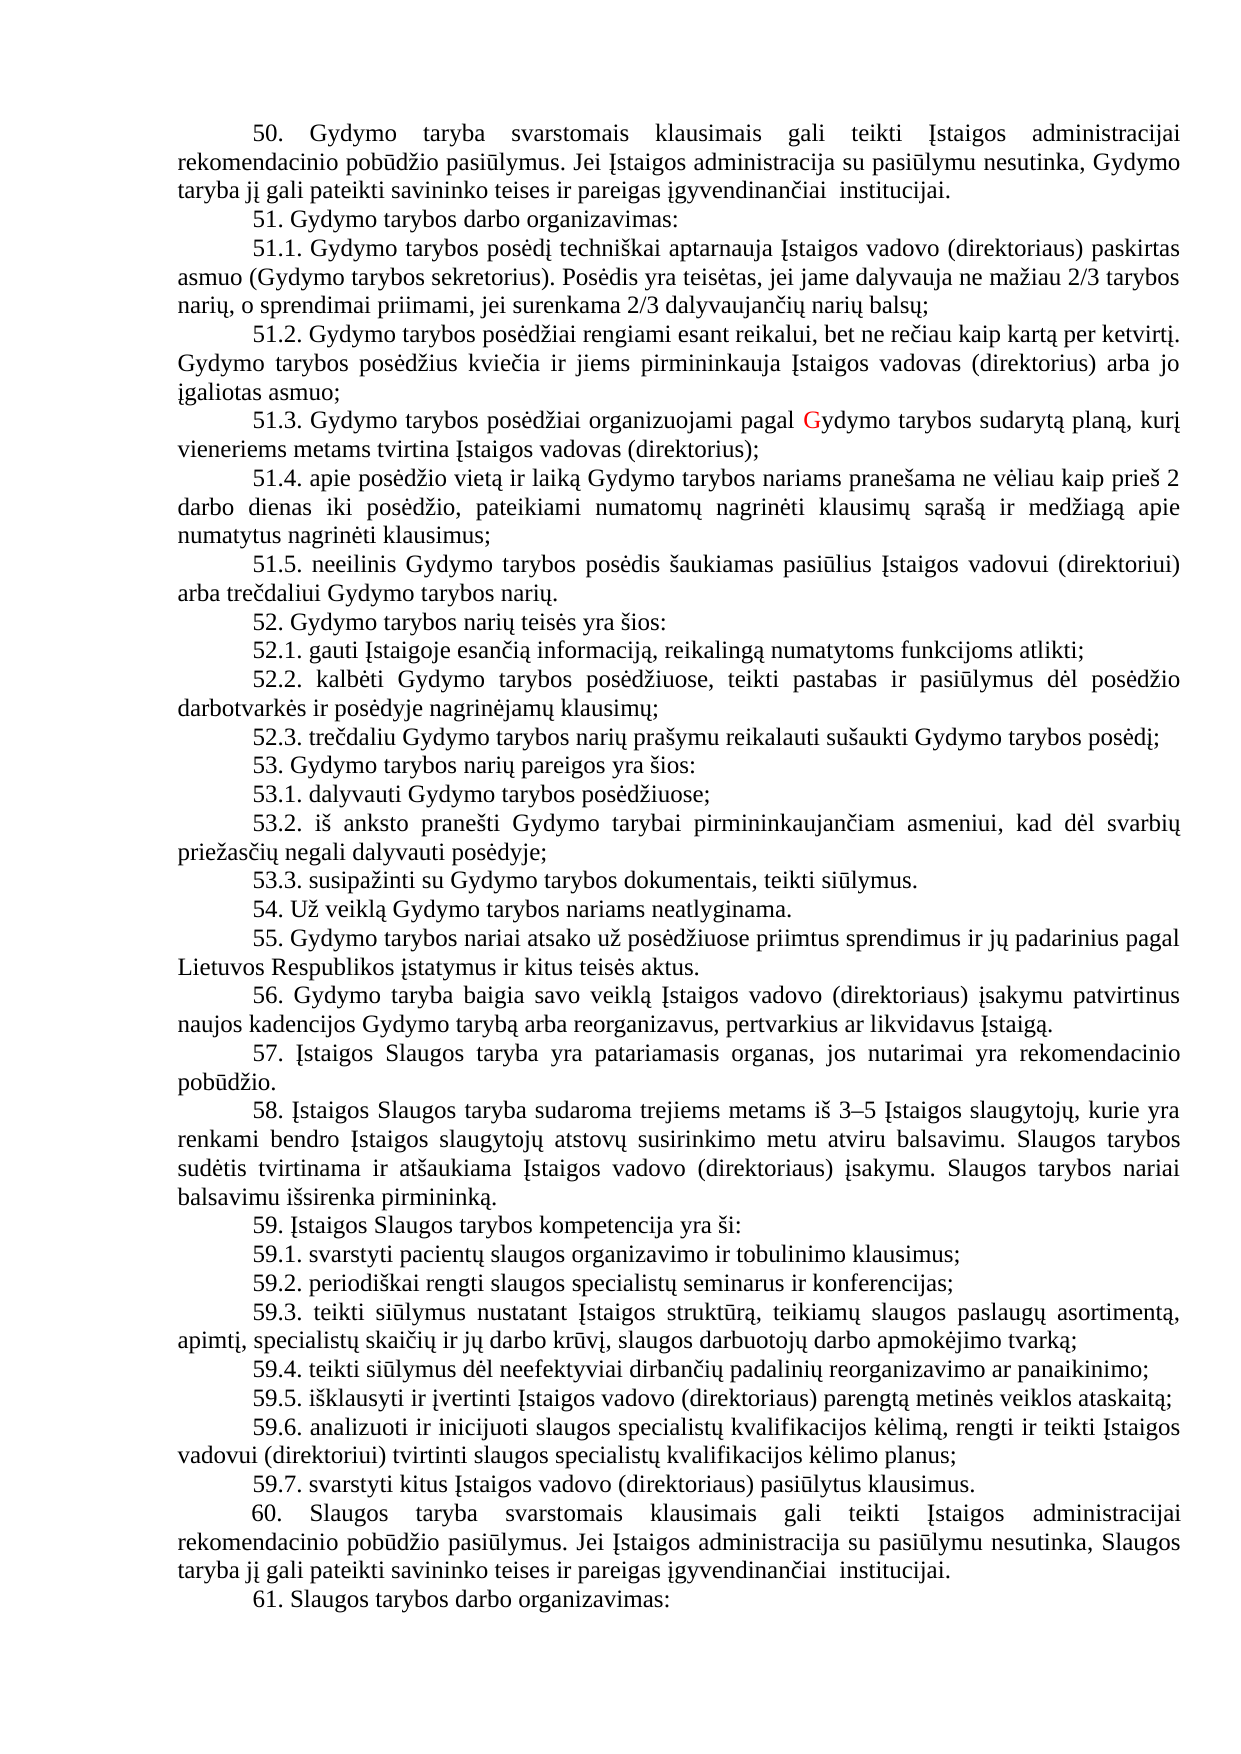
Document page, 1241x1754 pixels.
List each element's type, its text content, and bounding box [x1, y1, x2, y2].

text 51.2. Gydymo tarybos posėdžiai rengiami esant reikalui, bet ne rečiau kaip kartą per ketvirtį. Gydymo tarybos posėdžius kviečia ir jiems pirmininkauja Įstaigos vadovas (direktorius) arba jo įgaliotas asmuo; [177, 319, 1181, 406]
text 51.1. Gydymo tarybos posėdį techniškai aptarnauja Įstaigos vadovo (direktoriaus) paskirtas asmuo (Gydymo tarybos sekretorius). Posėdis yra teisėtas, jei jame dalyvauja ne mažiau 2/3 tarybos narių, o sprendimai priimami, jei surenkama 2/3 dalyvaujančių narių balsų; [177, 233, 1181, 319]
text 52.3. trečdaliu Gydymo tarybos narių prašymu reikalauti sušaukti Gydymo tarybos posėdį; [177, 722, 1181, 751]
text 56. Gydymo taryba baigia savo veiklą Įstaigos vadovo (direktoriaus) įsakymu patvirtinus naujos kadencijos Gydymo tarybą arba reorganizavus, pertvarkius ar likvidavus Įstaigą. [177, 981, 1181, 1038]
text 53.1. dalyvauti Gydymo tarybos posėdžiuose; [177, 779, 1181, 808]
text 59.4. teikti siūlymus dėl neefektyviai dirbančių padalinių reorganizavimo ar panaikinimo; [177, 1354, 1181, 1383]
text 51.3. Gydymo tarybos posėdžiai organizuojami pagal Gydymo tarybos sudarytą planą, kurį vieneriems metams tvirtina Įstaigos vadovas (direktorius); [177, 406, 1181, 463]
text 59. Įstaigos Slaugos tarybos kompetencija yra ši: [177, 1211, 1181, 1239]
text 59.1. svarstyti pacientų slaugos organizavimo ir tobulinimo klausimus; [177, 1239, 1181, 1268]
text 52. Gydymo tarybos narių teisės yra šios: [177, 607, 1181, 636]
text 53.3. susipažinti su Gydymo tarybos dokumentais, teikti siūlymus. [177, 866, 1181, 894]
text 59.3. teikti siūlymus nustatant Įstaigos struktūrą, teikiamų slaugos paslaugų asortimentą, apimtį, specialistų skaičių ir jų darbo krūvį, slaugos darbuotojų darbo apmokėjimo tvarką; [177, 1297, 1181, 1354]
text 60. Slaugos taryba svarstomais klausimais gali teikti Įstaigos administracijai rekomendacinio pobūdžio pasiūlymus. Jei Įstaigos administracija su pasiūlymu nesutinka, Slaugos taryba jį gali pateikti savininko teises ir pareigas įgyvendinančiai institucijai. [177, 1498, 1181, 1584]
text 51.5. neeilinis Gydymo tarybos posėdis šaukiamas pasiūlius Įstaigos vadovui (direktoriui) arba trečdaliui Gydymo tarybos narių. [177, 549, 1181, 607]
text 59.2. periodiškai rengti slaugos specialistų seminarus ir konferencijas; [177, 1268, 1181, 1297]
text 59.5. išklausyti ir įvertinti Įstaigos vadovo (direktoriaus) parengtą metinės veiklos ataskaitą; [177, 1383, 1181, 1412]
text 58. Įstaigos Slaugos taryba sudaroma trejiems metams iš 3–5 Įstaigos slaugytojų, kurie yra renkami bendro Įstaigos slaugytojų atstovų susirinkimo metu atviru balsavimu. Slaugos tarybos sudėtis tvirtinama ir atšaukiama Įstaigos vadovo (direktoriaus) įsakymu. Slaugos tarybos nariai balsavimu išsirenka pirmininką. [177, 1096, 1181, 1211]
text 52.2. kalbėti Gydymo tarybos posėdžiuose, teikti pastabas ir pasiūlymus dėl posėdžio darbotvarkės ir posėdyje nagrinėjamų klausimų; [177, 664, 1181, 722]
text 61. Slaugos tarybos darbo organizavimas: [177, 1584, 1181, 1613]
text 59.6. analizuoti ir inicijuoti slaugos specialistų kvalifikacijos kėlimą, rengti ir teikti Įstaigos vadovui (direktoriui) tvirtinti slaugos specialistų kvalifikacijos kėlimo planus; [177, 1412, 1181, 1469]
text 53.2. iš anksto pranešti Gydymo tarybai pirmininkaujančiam asmeniui, kad dėl svarbių priežasčių negali dalyvauti posėdyje; [177, 808, 1181, 866]
text 51.4. apie posėdžio vietą ir laiką Gydymo tarybos nariams pranešama ne vėliau kaip prieš 2 darbo dienas iki posėdžio, pateikiami numatomų nagrinėti klausimų sąrašą ir medžiagą apie numatytus nagrinėti klausimus; [177, 463, 1181, 549]
text 57. Įstaigos Slaugos taryba yra patariamasis organas, jos nutarimai yra rekomendacinio pobūdžio. [177, 1038, 1181, 1096]
text 55. Gydymo tarybos nariai atsako už posėdžiuose priimtus sprendimus ir jų padarinius pagal Lietuvos Respublikos įstatymus ir kitus teisės aktus. [177, 923, 1181, 981]
text 54. Už veiklą Gydymo tarybos nariams neatlyginama. [177, 894, 1181, 923]
text 59.7. svarstyti kitus Įstaigos vadovo (direktoriaus) pasiūlytus klausimus. [177, 1469, 1181, 1498]
text 53. Gydymo tarybos narių pareigos yra šios: [177, 751, 1181, 779]
text 50. Gydymo taryba svarstomais klausimais gali teikti Įstaigos administracijai rekomendacinio pobūdžio pasiūlymus. Jei Įstaigos administracija su pasiūlymu nesutinka, Gydymo taryba jį gali pateikti savininko teises ir pareigas įgyvendinančiai institucijai. [177, 118, 1181, 204]
text 52.1. gauti Įstaigoje esančią informaciją, reikalingą numatytoms funkcijoms atlikti; [177, 636, 1181, 664]
text 51. Gydymo tarybos darbo organizavimas: [177, 204, 1181, 233]
